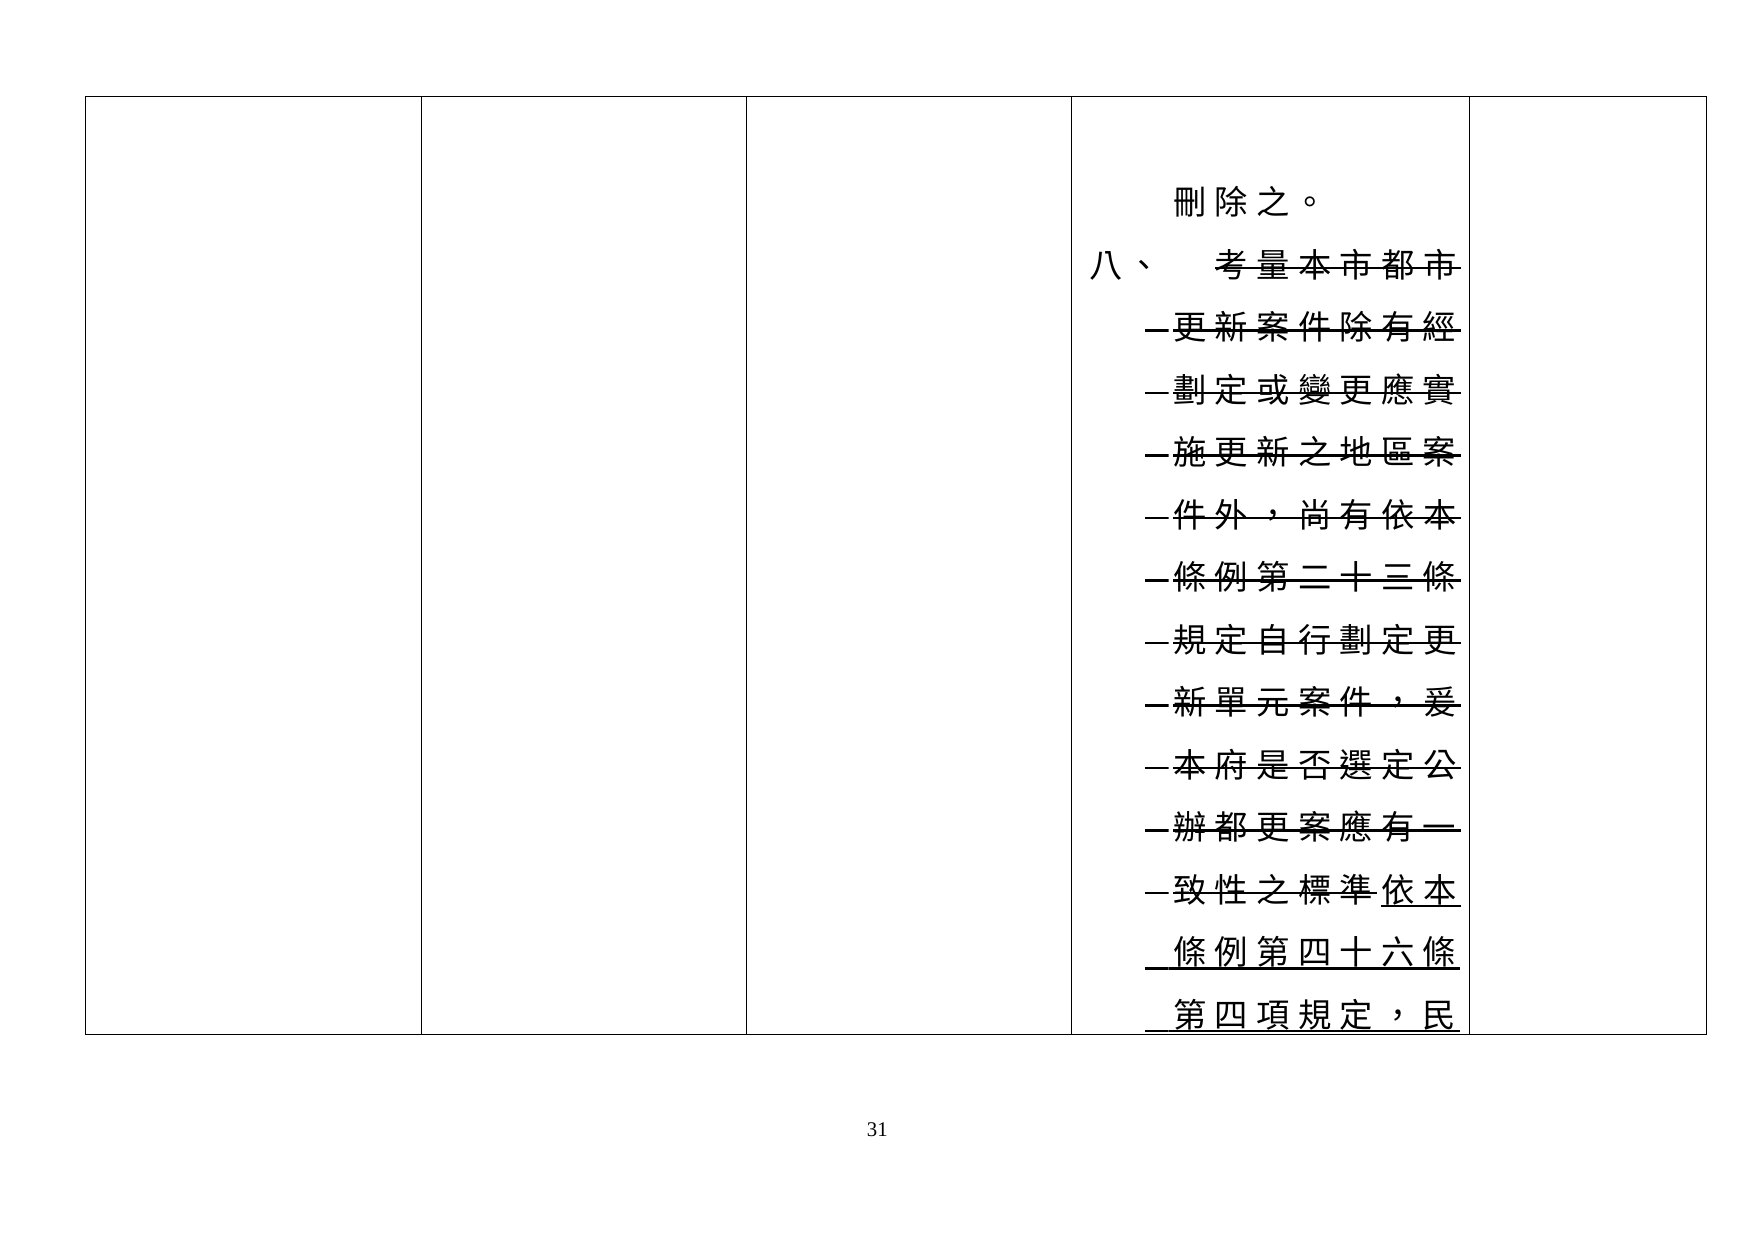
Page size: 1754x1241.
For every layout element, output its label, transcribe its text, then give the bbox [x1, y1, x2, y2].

table_cell [86, 97, 421, 1033]
table_cell [422, 97, 746, 1033]
table_cell [1470, 97, 1706, 1033]
table_cell 刪除之。 八、 考量本市都市更新案件除有經劃定或變更應實施更新之地區案件外，尚有依本條例第二十三條規定自行劃定更新單元案件，爰本府是否選定公辦都更案應有一致性之標準依本條例第四十六條第四項規定，民 [1072, 97, 1469, 1033]
table_cell [747, 97, 1071, 1033]
